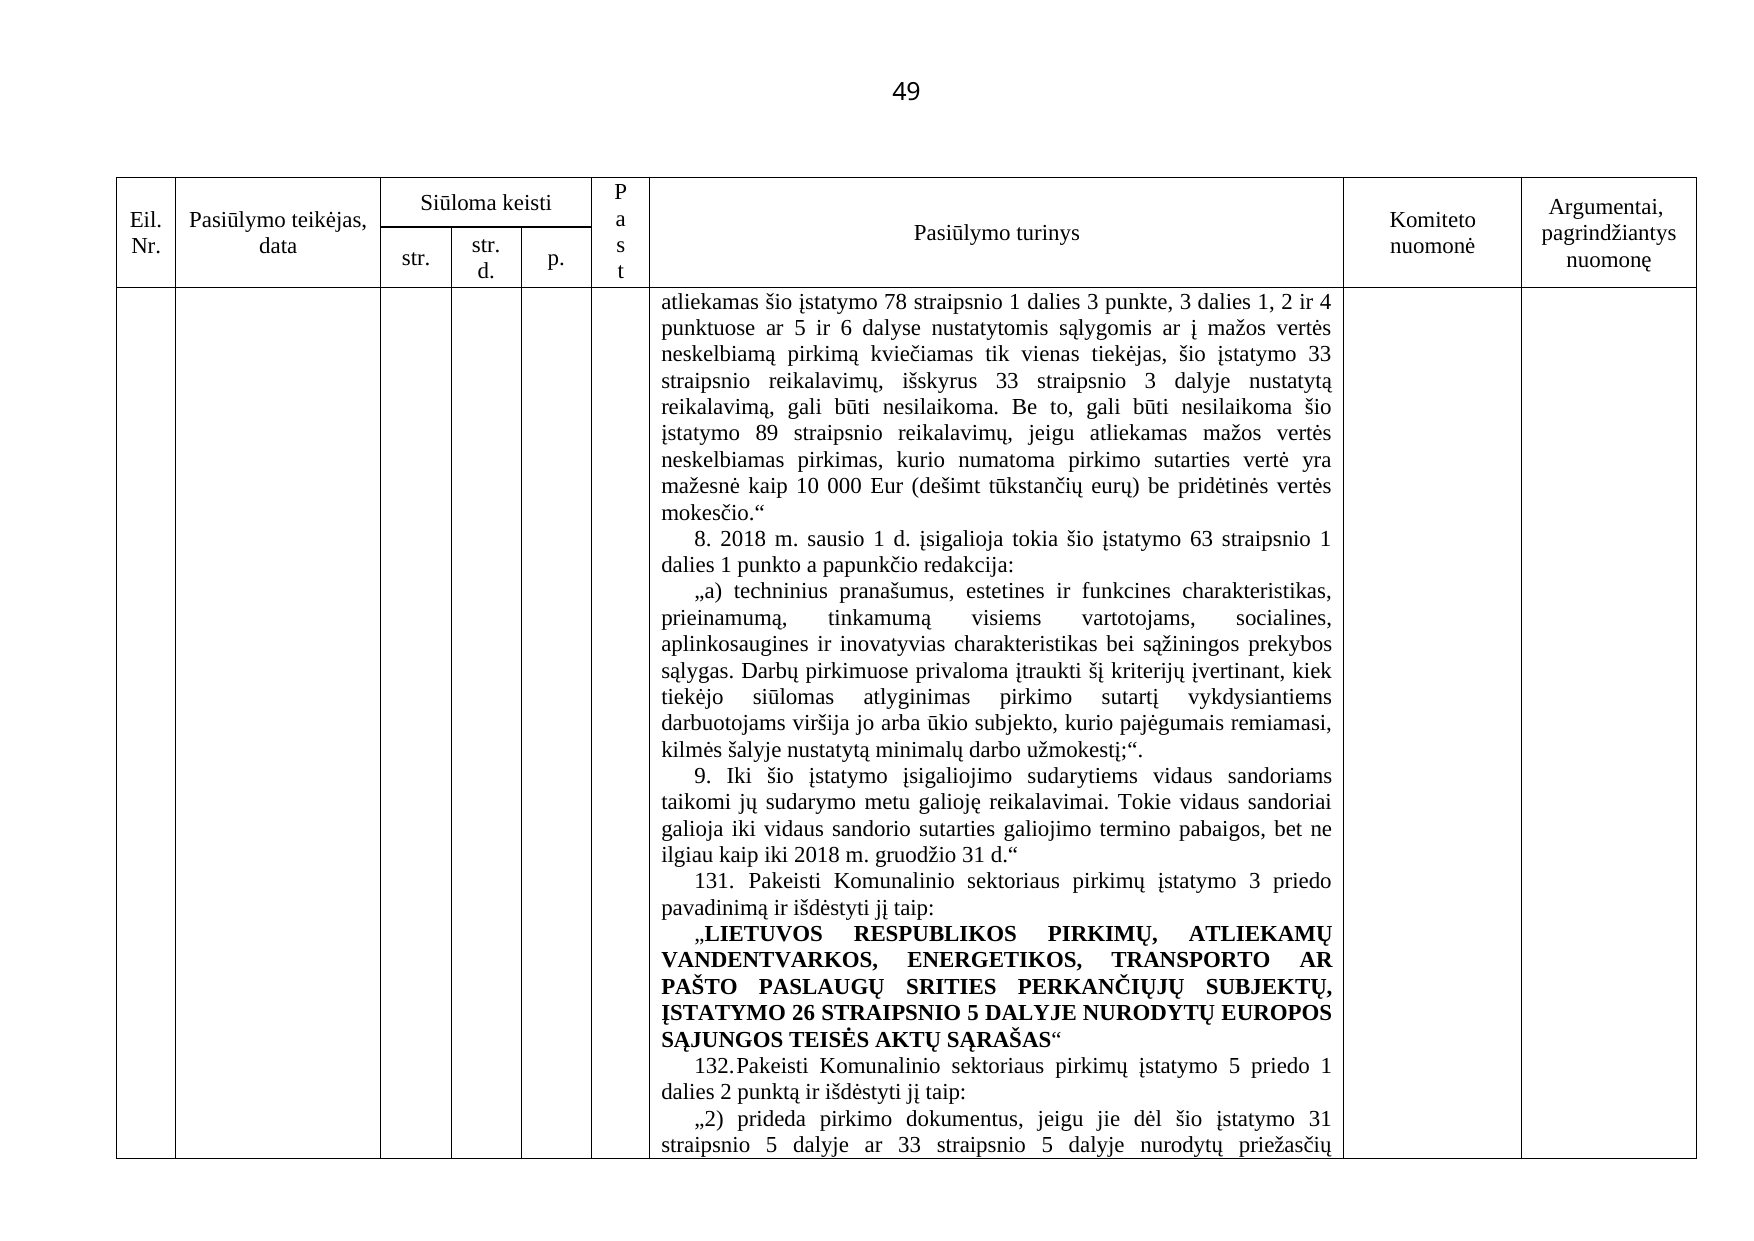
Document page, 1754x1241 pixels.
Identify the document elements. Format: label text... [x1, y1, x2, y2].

table_cell [176, 288, 380, 1157]
table_cell atliekamas šio įstatymo 78 straipsnio 1 dalies 3 punkte, 3 dalies 1, 2 ir 4 punktuose ar 5 ir 6 dalyse nustatytomis sąlygomis ar į mažos vertės neskelbiamą pirkimą kviečiamas tik vienas tiekėjas, šio įstatymo 33 straipsnio reikalavimų, išskyrus 33 straipsnio 3 dalyje nustatytą reikalavimą, gali būti nesilaikoma. Be to, gali būti nesilaikoma šio įstatymo 89 straipsnio reikalavimų, jeigu atliekamas mažos vertės neskelbiamas pirkimas, kurio numatoma pirkimo sutarties vertė yra mažesnė kaip 10 000 Eur (dešimt tūkstančių eurų) be pridėtinės vertės mokesčio.“ 8. 2018 m. sausio 1 d. įsigalioja tokia šio įstatymo 63 straipsnio 1 dalies 1 punkto a papunkčio redakcija: „a) techninius pranašumus, estetines ir funkcines charakteristikas, prieinamumą, tinkamumą visiems vartotojams, socialines, aplinkosaugines ir inovatyvias charakteristikas bei sąžiningos prekybos sąlygas. Darbų pirkimuose privaloma įtraukti šį kriterijų įvertinant, kiek tiekėjo siūlomas atlyginimas pirkimo sutartį vykdysiantiems darbuotojams viršija jo arba ūkio subjekto, kurio pajėgumais remiamasi, kilmės šalyje nustatytą minimalų darbo užmokestį;“. 9. Iki šio įstatymo įsigaliojimo sudarytiems vidaus sandoriams taikomi jų sudarymo metu galioję reikalavimai. Tokie vidaus sandoriai galioja iki vidaus sandorio sutarties galiojimo termino pabaigos, bet ne ilgiau kaip iki 2018 m. gruodžio 31 d.“ 131. Pakeisti Komunalinio sektoriaus pirkimų įstatymo 3 priedo pavadinimą ir išdėstyti jį taip: „LIETUVOS RESPUBLIKOS PIRKIMŲ, ATLIEKAMŲ VANDENTVARKOS, ENERGETIKOS, TRANSPORTO AR PAŠTO PASLAUGŲ SRITIES PERKANČIŲJŲ SUBJEKTŲ, ĮSTATYMO 26 STRAIPSNIO 5 DALYJE NURODYTŲ EUROPOS SĄJUNGOS TEISĖS AKTŲ SĄRAŠAS“ 132. Pakeisti Komunalinio sektoriaus pirkimų įstatymo 5 priedo 1 dalies 2 punktą ir išdėstyti jį taip: „2) prideda pirkimo dokumentus, jeigu jie dėl šio įstatymo 31 straipsnio 5 dalyje ar 33 straipsnio 5 dalyje nurodytų priežasčių [650, 288, 1343, 1157]
table_header Argumentai, pagrindžiantys nuomonę [1522, 178, 1696, 287]
table_header Eil. Nr. [117, 178, 175, 287]
table_cell str. d. [452, 228, 521, 287]
table_header Komiteto nuomonė [1344, 178, 1521, 287]
table_cell str. [381, 228, 451, 287]
table_header Pasiūlymo teikėjas, data [176, 178, 380, 287]
table_cell [592, 288, 649, 1157]
table_header Siūloma keisti [381, 178, 591, 226]
table_header Pastabos [592, 178, 649, 287]
table_cell p. [522, 228, 591, 287]
table_header Pasiūlymo turinys [650, 178, 1343, 287]
table_cell [381, 288, 451, 1157]
table_cell [522, 288, 591, 1157]
table_cell [452, 288, 521, 1157]
table_cell [1344, 288, 1521, 1157]
table_cell [1522, 288, 1696, 1157]
table_cell [117, 288, 175, 1157]
